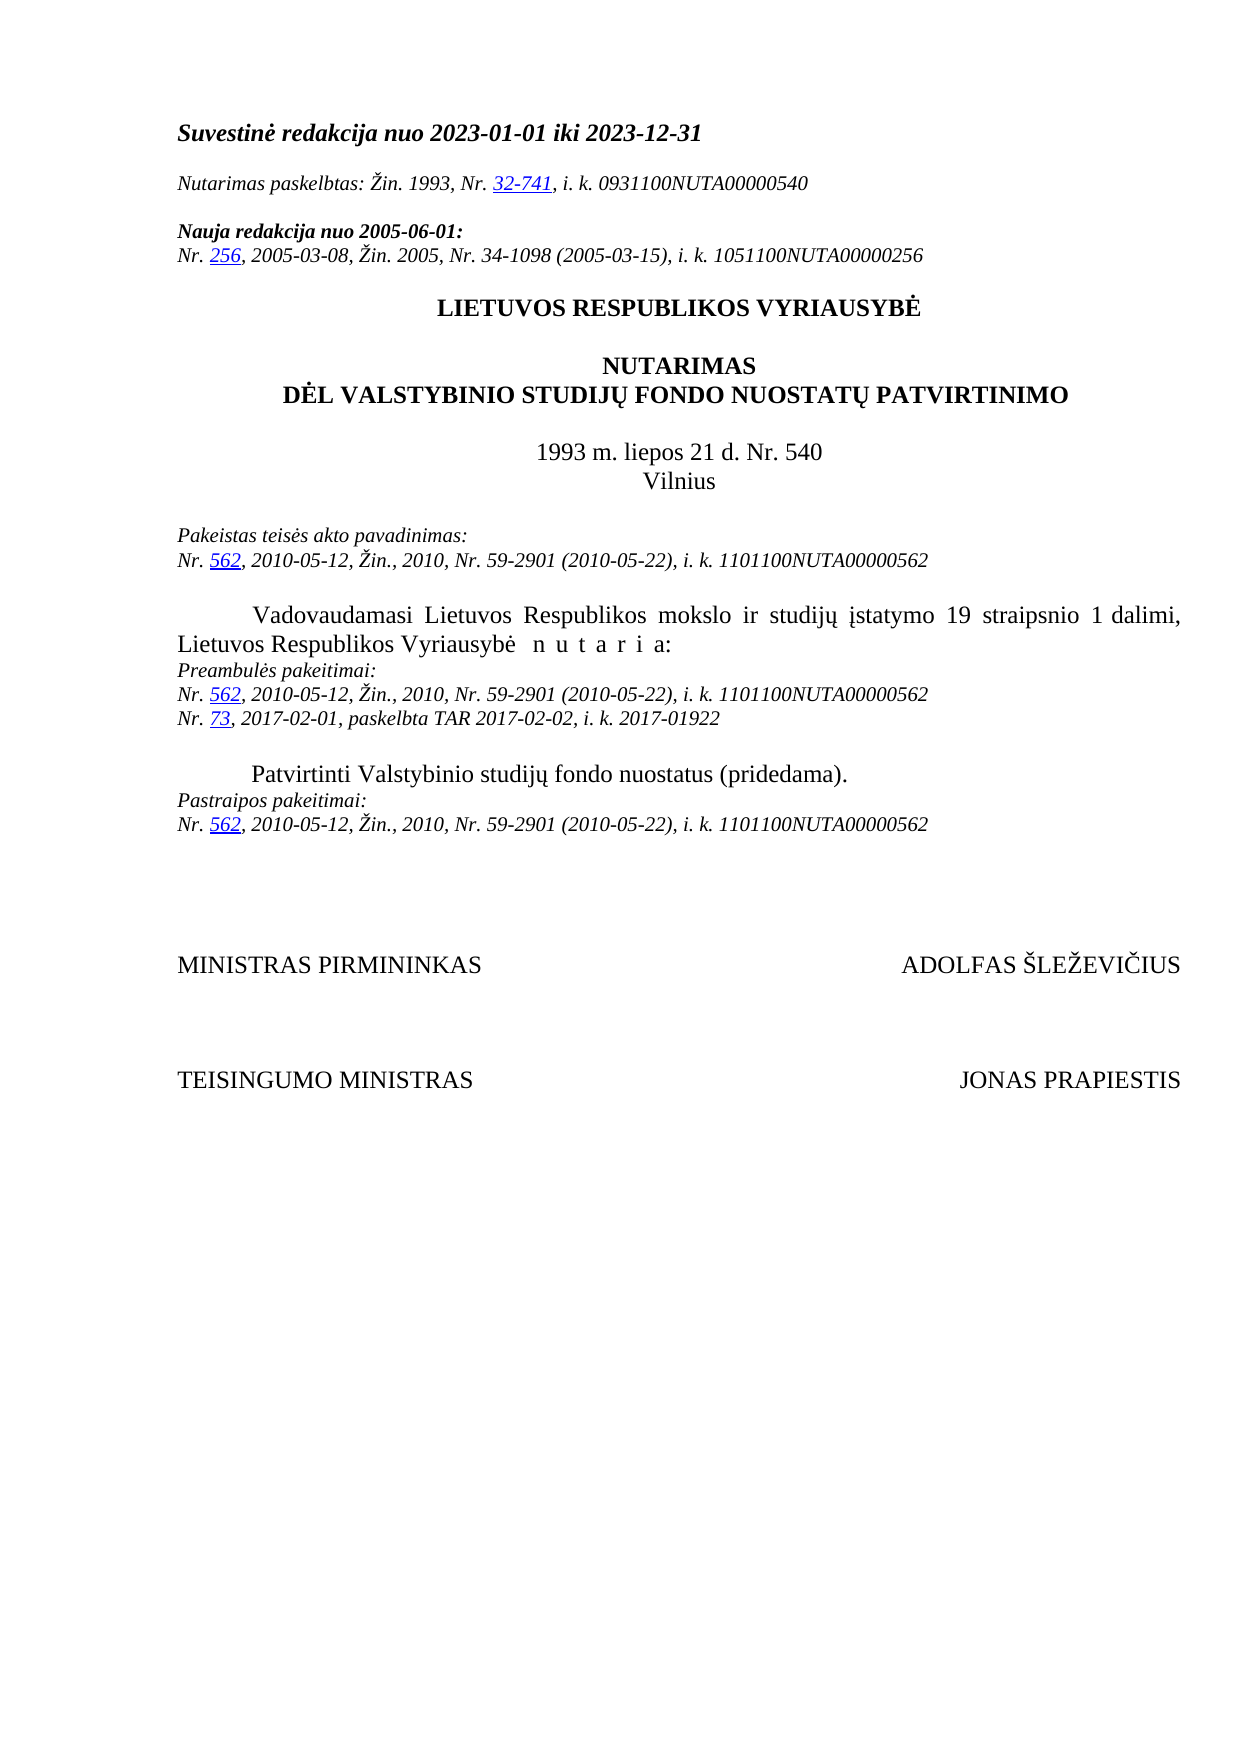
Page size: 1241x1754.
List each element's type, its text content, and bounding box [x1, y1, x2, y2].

text Pakeistas teisės akto pavadinimas: [177, 523, 1181, 547]
text Preambulės pakeitimai: [177, 658, 1181, 682]
text Patvirtinti Valstybinio studijų fondo nuostatus (pridedama). [177, 759, 1181, 787]
text Nauja redakcija nuo 2005-06-01: [177, 219, 1181, 243]
text Nr. 73, 2017-02-01, paskelbta TAR 2017-02-02, i. k. 2017-01922 [177, 706, 1181, 730]
text Nr. 562, 2010-05-12, Žin., 2010, Nr. 59-2901 (2010-05-22), i. k. 1101100NUTA00000562 [177, 682, 1181, 706]
text Nr. 562, 2010-05-12, Žin., 2010, Nr. 59-2901 (2010-05-22), i. k. 1101100NUTA00000562 [177, 547, 1181, 572]
text 1993 m. liepos 21 d. Nr. 540 [177, 437, 1181, 466]
text DĖL VALSTYBINIO STUDIJŲ FONDO NUOSTATŲ PATVIRTINIMO [177, 380, 1181, 408]
text LIETUVOS RESPUBLIKOS VYRIAUSYBĖ [177, 293, 1181, 322]
text Nr. 562, 2010-05-12, Žin., 2010, Nr. 59-2901 (2010-05-22), i. k. 1101100NUTA00000562 [177, 812, 1181, 836]
text TEISINGUMO MINISTRAS JONAS PRAPIESTIS [177, 1066, 1181, 1094]
text Nutarimas paskelbtas: Žin. 1993, Nr. 32-741, i. k. 0931100NUTA00000540 [177, 171, 1181, 195]
text Vadovaudamasi Lietuvos Respublikos mokslo ir studijų įstatymo 19 straipsnio 1 dalimi, Lietuvos Respublikos Vyriausybė nutaria: [177, 600, 1181, 658]
text Nr. 256, 2005-03-08, Žin. 2005, Nr. 34-1098 (2005-03-15), i. k. 1051100NUTA00000256 [177, 243, 1181, 267]
text NUTARIMAS [177, 351, 1181, 380]
text Vilnius [177, 466, 1181, 495]
text Pastraipos pakeitimai: [177, 787, 1181, 812]
text MINISTRAS PIRMININKAS ADOLFAS ŠLEŽEVIČIUS [177, 951, 1181, 979]
text Suvestinė redakcija nuo 2023-01-01 iki 2023-12-31 [177, 118, 1181, 147]
